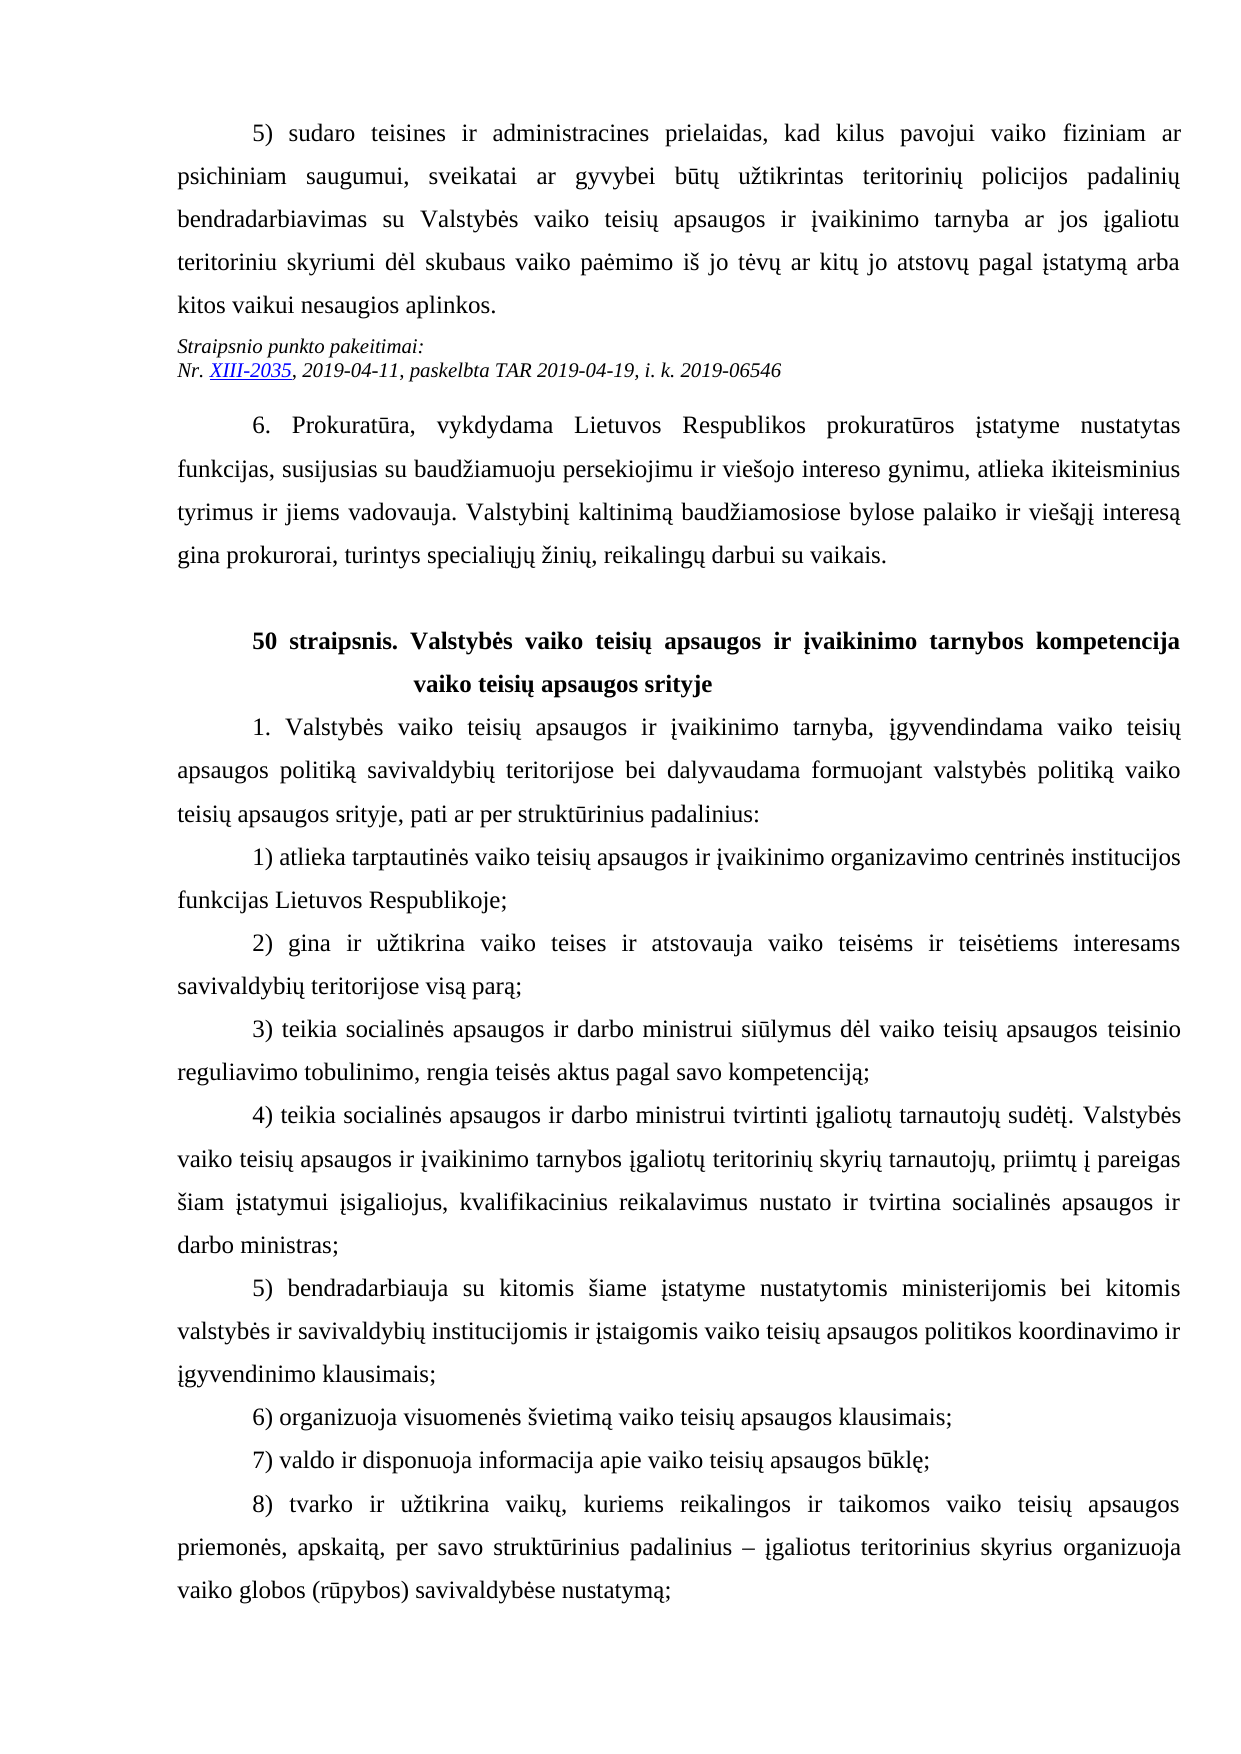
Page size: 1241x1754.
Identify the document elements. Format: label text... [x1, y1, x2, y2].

text 6) organizuoja visuomenės švietimą vaiko teisių apsaugos klausimais; [177, 1402, 1181, 1431]
text 3) teikia socialinės apsaugos ir darbo ministrui siūlymus dėl vaiko teisių apsaugos teisinio reguliavimo tobulinimo, rengia teisės aktus pagal savo kompetenciją; [177, 1014, 1181, 1086]
text 4) teikia socialinės apsaugos ir darbo ministrui tvirtinti įgaliotų tarnautojų sudėtį. Valstybės vaiko teisių apsaugos ir įvaikinimo tarnybos įgaliotų teritorinių skyrių tarnautojų, priimtų į pareigas šiam įstatymui įsigaliojus, kvalifikacinius reikalavimus nustato ir tvirtina socialinės apsaugos ir darbo ministras; [177, 1101, 1181, 1259]
text 6. Prokuratūra, vykdydama Lietuvos Respublikos prokuratūros įstatyme nustatytas funkcijas, susijusias su baudžiamuoju persekiojimu ir viešojo intereso gynimu, atlieka ikiteisminius tyrimus ir jiems vadovauja. Valstybinį kaltinimą baudžiamosiose bylose palaiko ir viešąjį interesą gina prokurorai, turintys specialiųjų žinių, reikalingų darbui su vaikais. [177, 411, 1181, 569]
text 5) sudaro teisines ir administracines prielaidas, kad kilus pavojui vaiko fiziniam ar psichiniam saugumui, sveikatai ar gyvybei būtų užtikrintas teritorinių policijos padalinių bendradarbiavimas su Valstybės vaiko teisių apsaugos ir įvaikinimo tarnyba ar jos įgaliotu teritoriniu skyriumi dėl skubaus vaiko paėmimo iš jo tėvų ar kitų jo atstovų pagal įstatymą arba kitos vaikui nesaugios aplinkos. [177, 118, 1181, 319]
text 50 straipsnis. Valstybės vaiko teisių apsaugos ir įvaikinimo tarnybos kompetencija vaiko teisių apsaugos srityje [252, 626, 1181, 698]
text Nr. XIII-2035, 2019-04-11, paskelbta TAR 2019-04-19, i. k. 2019-06546 [177, 358, 1181, 382]
text 2) gina ir užtikrina vaiko teises ir atstovauja vaiko teisėms ir teisėtiems interesams savivaldybių teritorijose visą parą; [177, 928, 1181, 1000]
text 8) tvarko ir užtikrina vaikų, kuriems reikalingos ir taikomos vaiko teisių apsaugos priemonės, apskaitą, per savo struktūrinius padalinius – įgaliotus teritorinius skyrius organizuoja vaiko globos (rūpybos) savivaldybėse nustatymą; [177, 1489, 1181, 1604]
text 7) valdo ir disponuoja informacija apie vaiko teisių apsaugos būklę; [177, 1446, 1181, 1474]
text 1) atlieka tarptautinės vaiko teisių apsaugos ir įvaikinimo organizavimo centrinės institucijos funkcijas Lietuvos Respublikoje; [177, 842, 1181, 914]
text Straipsnio punkto pakeitimai: [177, 334, 1181, 358]
text 5) bendradarbiauja su kitomis šiame įstatyme nustatytomis ministerijomis bei kitomis valstybės ir savivaldybių institucijomis ir įstaigomis vaiko teisių apsaugos politikos koordinavimo ir įgyvendinimo klausimais; [177, 1273, 1181, 1388]
text 1. Valstybės vaiko teisių apsaugos ir įvaikinimo tarnyba, įgyvendindama vaiko teisių apsaugos politiką savivaldybių teritorijose bei dalyvaudama formuojant valstybės politiką vaiko teisių apsaugos srityje, pati ar per struktūrinius padalinius: [177, 712, 1181, 827]
